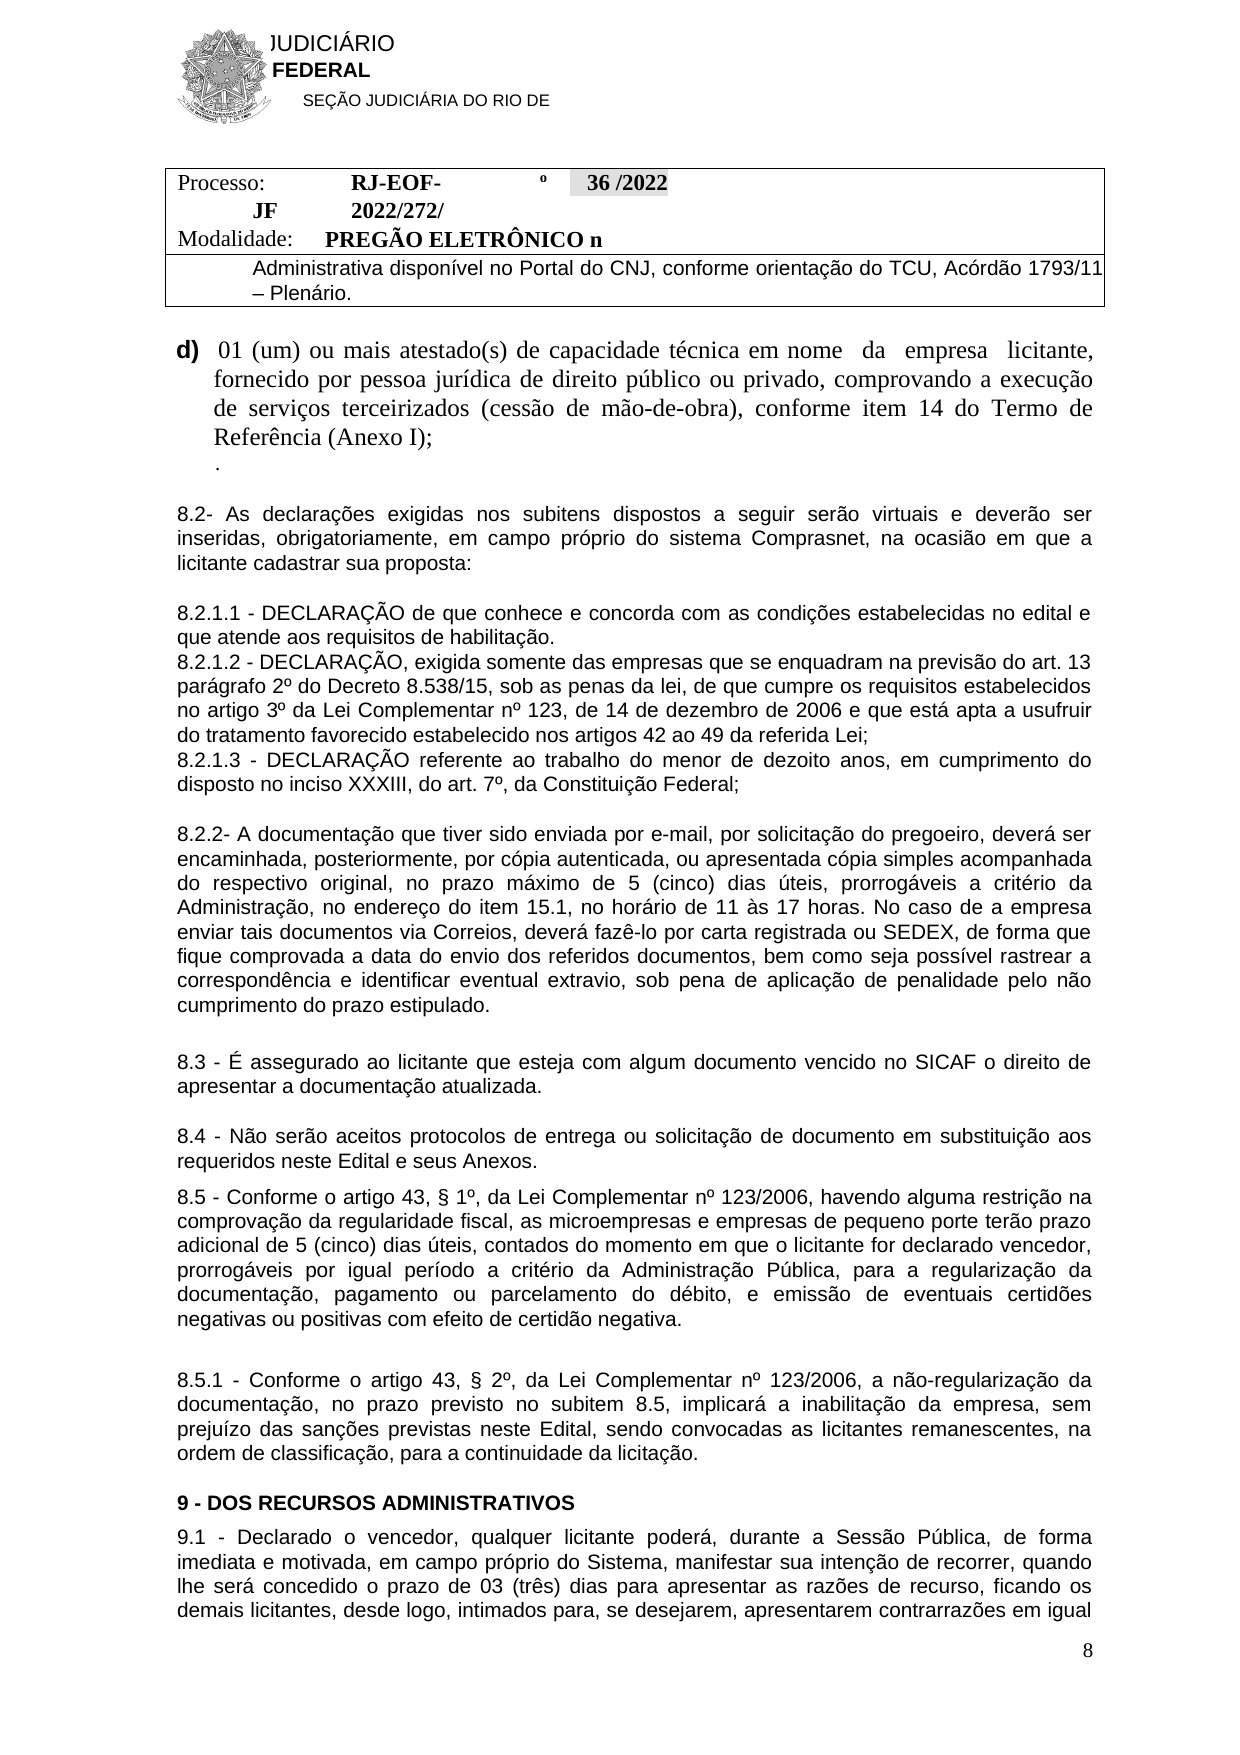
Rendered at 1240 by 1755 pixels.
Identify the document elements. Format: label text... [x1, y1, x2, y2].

text . [215, 451, 1093, 475]
text 8.2- As declarações exigidas nos subitens dispostos a seguir serão virtuais e deverão ser inseridas, obrigatoriamente, em campo próprio do sistema Comprasnet, na ocasião em que a licitante cadastrar sua proposta: [177, 502, 1093, 574]
table_header o 36 /2022 [534, 169, 1104, 254]
table_header Processo: JF Modalidade: [166, 169, 351, 254]
text 8.2.1.3 - DECLARAÇÃO referente ao trabalho do menor de dezoito anos, em cumprimento do disposto no inciso XXXIII, do art. 7º, da Constituição Federal; [177, 747, 1093, 796]
text 9.1 - Declarado o vencedor, qualquer licitante poderá, durante a Sessão Pública, de forma imediata e motivada, em campo próprio do Sistema, manifestar sua intenção de recorrer, quando lhe será concedido o prazo de 03 (três) dias para apresentar as razões de recurso, ficando os demais licitantes, desde logo, intimados para, se desejarem, apresentarem contrarrazões em igual [177, 1525, 1093, 1622]
text 8.2.2- A documentação que tiver sido enviada por e-mail, por solicitação do pregoeiro, deverá ser encaminhada, posteriormente, por cópia autenticada, ou apresentada cópia simples acompanhada do respectivo original, no prazo máximo de 5 (cinco) dias úteis, prorrogáveis a critério da Administração, no endereço do item 15.1, no horário de 11 às 17 horas. No caso de a empresa enviar tais documentos via Correios, deverá fazê-lo por carta registrada ou SEDEX, de forma que fique comprovada a data do envio dos referidos documentos, bem como seja possível rastrear a correspondência e identificar eventual extravio, sob pena de aplicação de penalidade pelo não cumprimento do prazo estipulado. [177, 822, 1093, 1017]
table_cell PREGÃO ELETRÔNICO n [351, 225, 534, 254]
text d) 01 (um) ou mais atestado(s) de capacidade técnica em nome da empresa licitante, fornecido por pessoa jurídica de direito público ou privado, comprovando a execução de serviços terceirizados (cessão de mão-de-obra), conforme item 14 do Termo de Referência (Anexo I); [176, 335, 1094, 451]
text 8.5 - Conforme o artigo 43, § 1º, da Lei Complementar nº 123/2006, havendo alguma restrição na comprovação da regularidade fiscal, as microempresas e empresas de pequeno porte terão prazo adicional de 5 (cinco) dias úteis, contados do momento em que o licitante for declarado vencedor, prorrogáveis por igual período a critério da Administração Pública, para a regularização da documentação, pagamento ou parcelamento do débito, e emissão de eventuais certidões negativas ou positivas com efeito de certidão negativa. [177, 1184, 1093, 1330]
subtitle 9 - DOS RECURSOS ADMINISTRATIVOS [177, 1491, 1093, 1515]
text 8.3 - É assegurado ao licitante que esteja com algum documento vencido no SICAF o direito de apresentar a documentação atualizada. [177, 1050, 1093, 1098]
table_cell [166, 255, 203, 306]
text 8.5.1 - Conforme o artigo 43, § 2º, da Lei Complementar nº 123/2006, a não-regularização da documentação, no prazo previsto no subitem 8.5, implicará a inabilitação da empresa, sem prejuízo das sanções previstas neste Edital, sendo convocadas as licitantes remanescentes, na ordem de classificação, para a continuidade da licitação. [177, 1368, 1093, 1465]
text 8.4 - Não serão aceitos protocolos de entrega ou solicitação de documento em substituição aos requeridos neste Edital e seus Anexos. [177, 1124, 1093, 1172]
text 8.2.1.2 - DECLARAÇÃO, exigida somente das empresas que se enquadram na previsão do art. 13 parágrafo 2º do Decreto 8.538/15, sob as penas da lei, de que cumpre os requisitos estabelecidos no artigo 3º da Lei Complementar nº 123, de 14 de dezembro de 2006 e que está apta a usufruir do tratamento favorecido estabelecido nos artigos 42 ao 49 da referida Lei; [177, 649, 1093, 747]
table_cell Administrativa disponível no Portal do CNJ, conforme orientação do TCU, Acórdão 1793/11 – Plenário. [204, 255, 1104, 306]
table_header RJ-EOF-2022/272/ [351, 169, 534, 225]
text 8.2.1.1 - DECLARAÇÃO de que conhece e concorda com as condições estabelecidas no edital e que atende aos requisitos de habilitação. [177, 600, 1093, 649]
